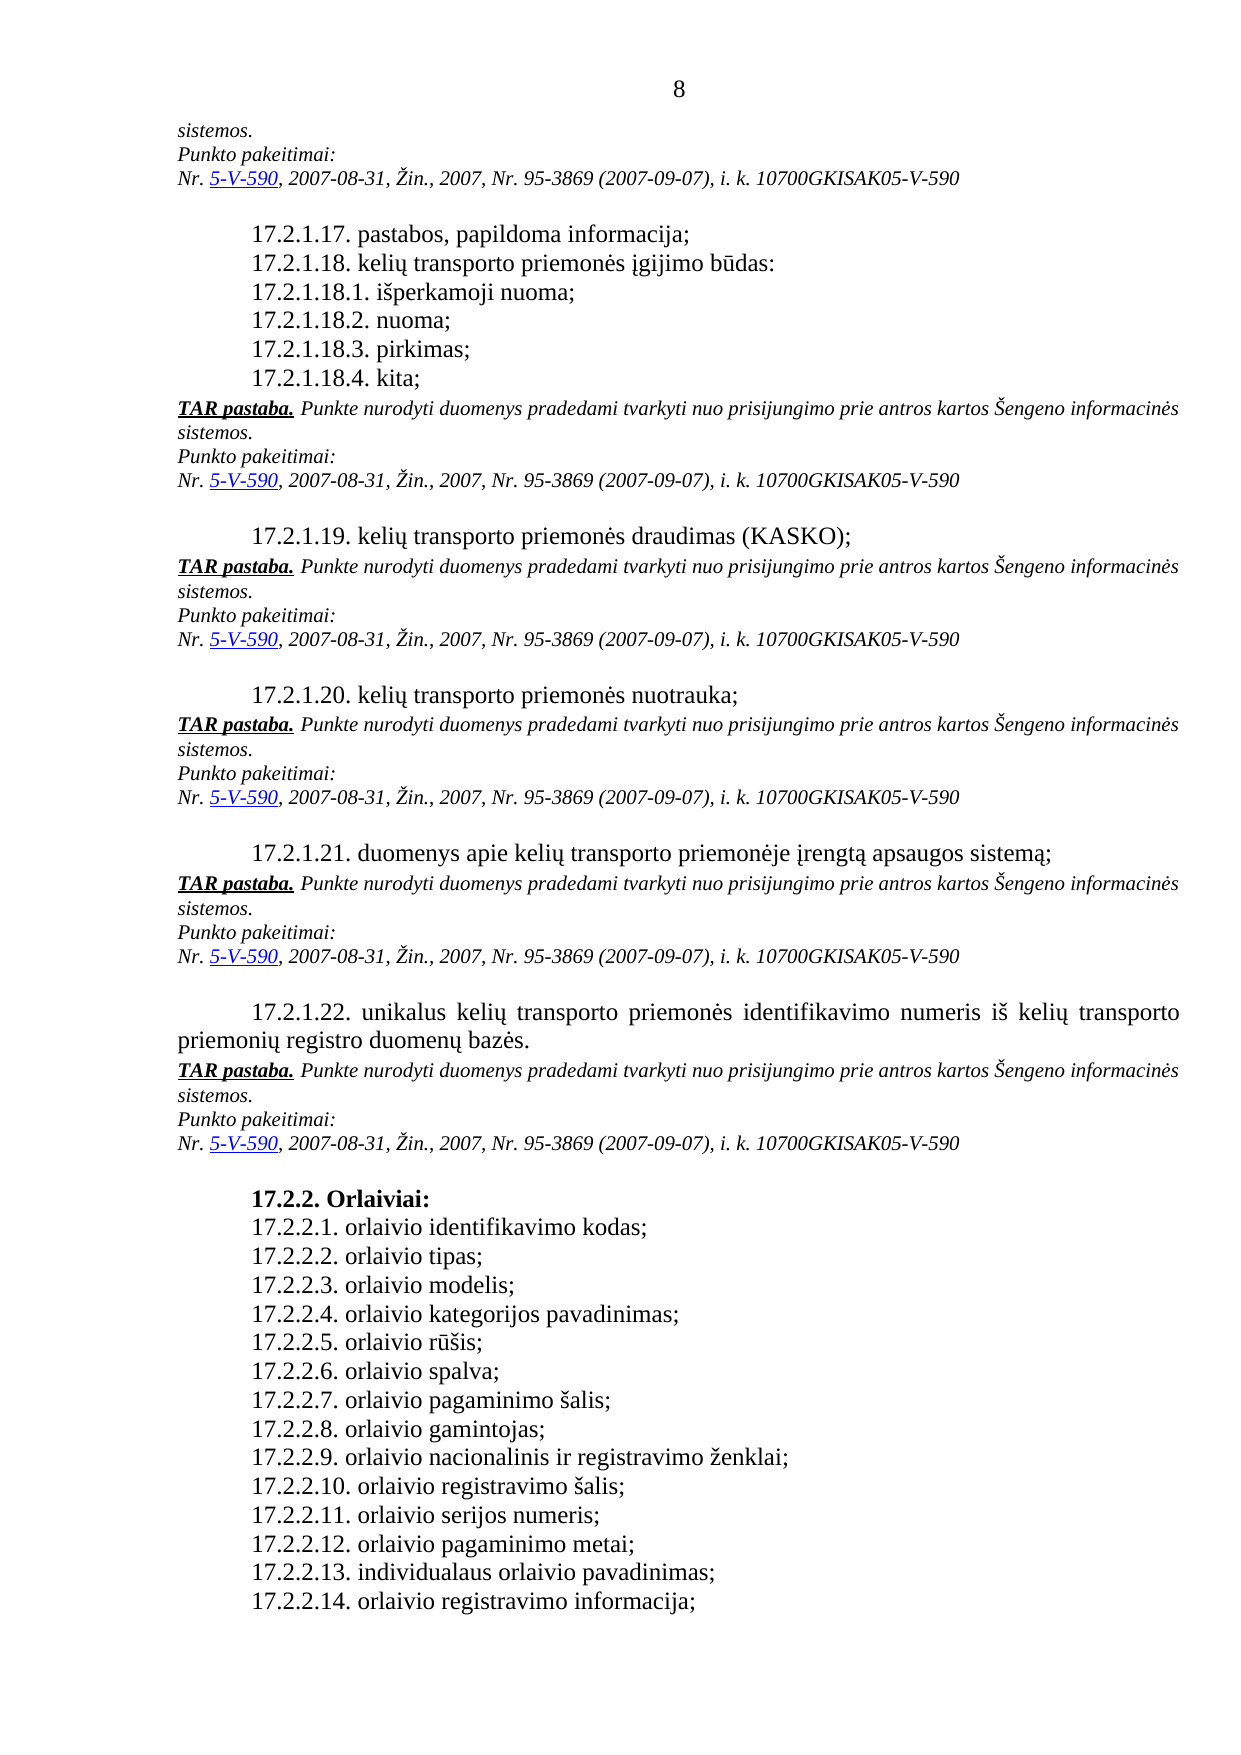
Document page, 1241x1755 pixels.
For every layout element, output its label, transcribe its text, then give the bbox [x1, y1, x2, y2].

text Punkto pakeitimai: [177, 142, 1181, 166]
text 17.2.1.18. kelių transporto priemonės įgijimo būdas: [177, 248, 1181, 277]
text 17.2.2. Orlaiviai: [177, 1184, 1181, 1212]
text Nr. 5-V-590, 2007-08-31, Žin., 2007, Nr. 95-3869 (2007-09-07), i. k. 10700GKISAK05-V-590 [177, 1131, 1181, 1155]
text 17.2.1.18.3. pirkimas; [177, 334, 1181, 363]
text Punkto pakeitimai: [177, 920, 1181, 944]
text Punkto pakeitimai: [177, 444, 1181, 468]
text 17.2.1.18.4. kita; [177, 363, 1181, 392]
text Nr. 5-V-590, 2007-08-31, Žin., 2007, Nr. 95-3869 (2007-09-07), i. k. 10700GKISAK05-V-590 [177, 166, 1181, 190]
text 17.2.1.18.2. nuoma; [177, 305, 1181, 334]
text 17.2.2.8. orlaivio gamintojas; [177, 1414, 1181, 1442]
text TAR pastaba. Punkte nurodyti duomenys pradedami tvarkyti nuo prisijungimo prie antros kartos Šengeno informacinės sistemos. [177, 1054, 1181, 1107]
text 17.2.2.9. orlaivio nacionalinis ir registravimo ženklai; [177, 1442, 1181, 1471]
text 17.2.1.21. duomenys apie kelių transporto priemonėje įrengtą apsaugos sistemą; [177, 838, 1181, 867]
text 17.2.2.4. orlaivio kategorijos pavadinimas; [177, 1299, 1181, 1327]
text Nr. 5-V-590, 2007-08-31, Žin., 2007, Nr. 95-3869 (2007-09-07), i. k. 10700GKISAK05-V-590 [177, 627, 1181, 651]
text sistemos. [177, 118, 1181, 142]
text 17.2.2.10. orlaivio registravimo šalis; [177, 1471, 1181, 1500]
text 17.2.2.14. orlaivio registravimo informacija; [177, 1586, 1181, 1615]
text TAR pastaba. Punkte nurodyti duomenys pradedami tvarkyti nuo prisijungimo prie antros kartos Šengeno informacinės sistemos. [177, 867, 1181, 920]
text TAR pastaba. Punkte nurodyti duomenys pradedami tvarkyti nuo prisijungimo prie antros kartos Šengeno informacinės sistemos. [177, 392, 1181, 444]
text 17.2.1.17. pastabos, papildoma informacija; [177, 219, 1181, 248]
text Nr. 5-V-590, 2007-08-31, Žin., 2007, Nr. 95-3869 (2007-09-07), i. k. 10700GKISAK05-V-590 [177, 944, 1181, 968]
text 17.2.1.22. unikalus kelių transporto priemonės identifikavimo numeris iš kelių transporto priemonių registro duomenų bazės. [177, 997, 1181, 1054]
text TAR pastaba. Punkte nurodyti duomenys pradedami tvarkyti nuo prisijungimo prie antros kartos Šengeno informacinės sistemos. [177, 550, 1181, 603]
text 17.2.2.12. orlaivio pagaminimo metai; [177, 1529, 1181, 1557]
text 17.2.2.2. orlaivio tipas; [177, 1241, 1181, 1270]
text Punkto pakeitimai: [177, 761, 1181, 785]
text 17.2.2.13. individualaus orlaivio pavadinimas; [177, 1557, 1181, 1586]
text 17.2.2.11. orlaivio serijos numeris; [177, 1500, 1181, 1529]
text 17.2.1.18.1. išperkamoji nuoma; [177, 277, 1181, 305]
text Nr. 5-V-590, 2007-08-31, Žin., 2007, Nr. 95-3869 (2007-09-07), i. k. 10700GKISAK05-V-590 [177, 468, 1181, 492]
text 17.2.2.3. orlaivio modelis; [177, 1270, 1181, 1299]
text 17.2.2.5. orlaivio rūšis; [177, 1327, 1181, 1356]
text 17.2.2.1. orlaivio identifikavimo kodas; [177, 1212, 1181, 1241]
text Punkto pakeitimai: [177, 603, 1181, 627]
text 17.2.2.7. orlaivio pagaminimo šalis; [177, 1385, 1181, 1414]
text Nr. 5-V-590, 2007-08-31, Žin., 2007, Nr. 95-3869 (2007-09-07), i. k. 10700GKISAK05-V-590 [177, 785, 1181, 809]
text 17.2.1.20. kelių transporto priemonės nuotrauka; [177, 680, 1181, 708]
text 17.2.2.6. orlaivio spalva; [177, 1356, 1181, 1385]
text 17.2.1.19. kelių transporto priemonės draudimas (KASKO); [177, 521, 1181, 550]
text TAR pastaba. Punkte nurodyti duomenys pradedami tvarkyti nuo prisijungimo prie antros kartos Šengeno informacinės sistemos. [177, 708, 1181, 761]
text Punkto pakeitimai: [177, 1107, 1181, 1131]
